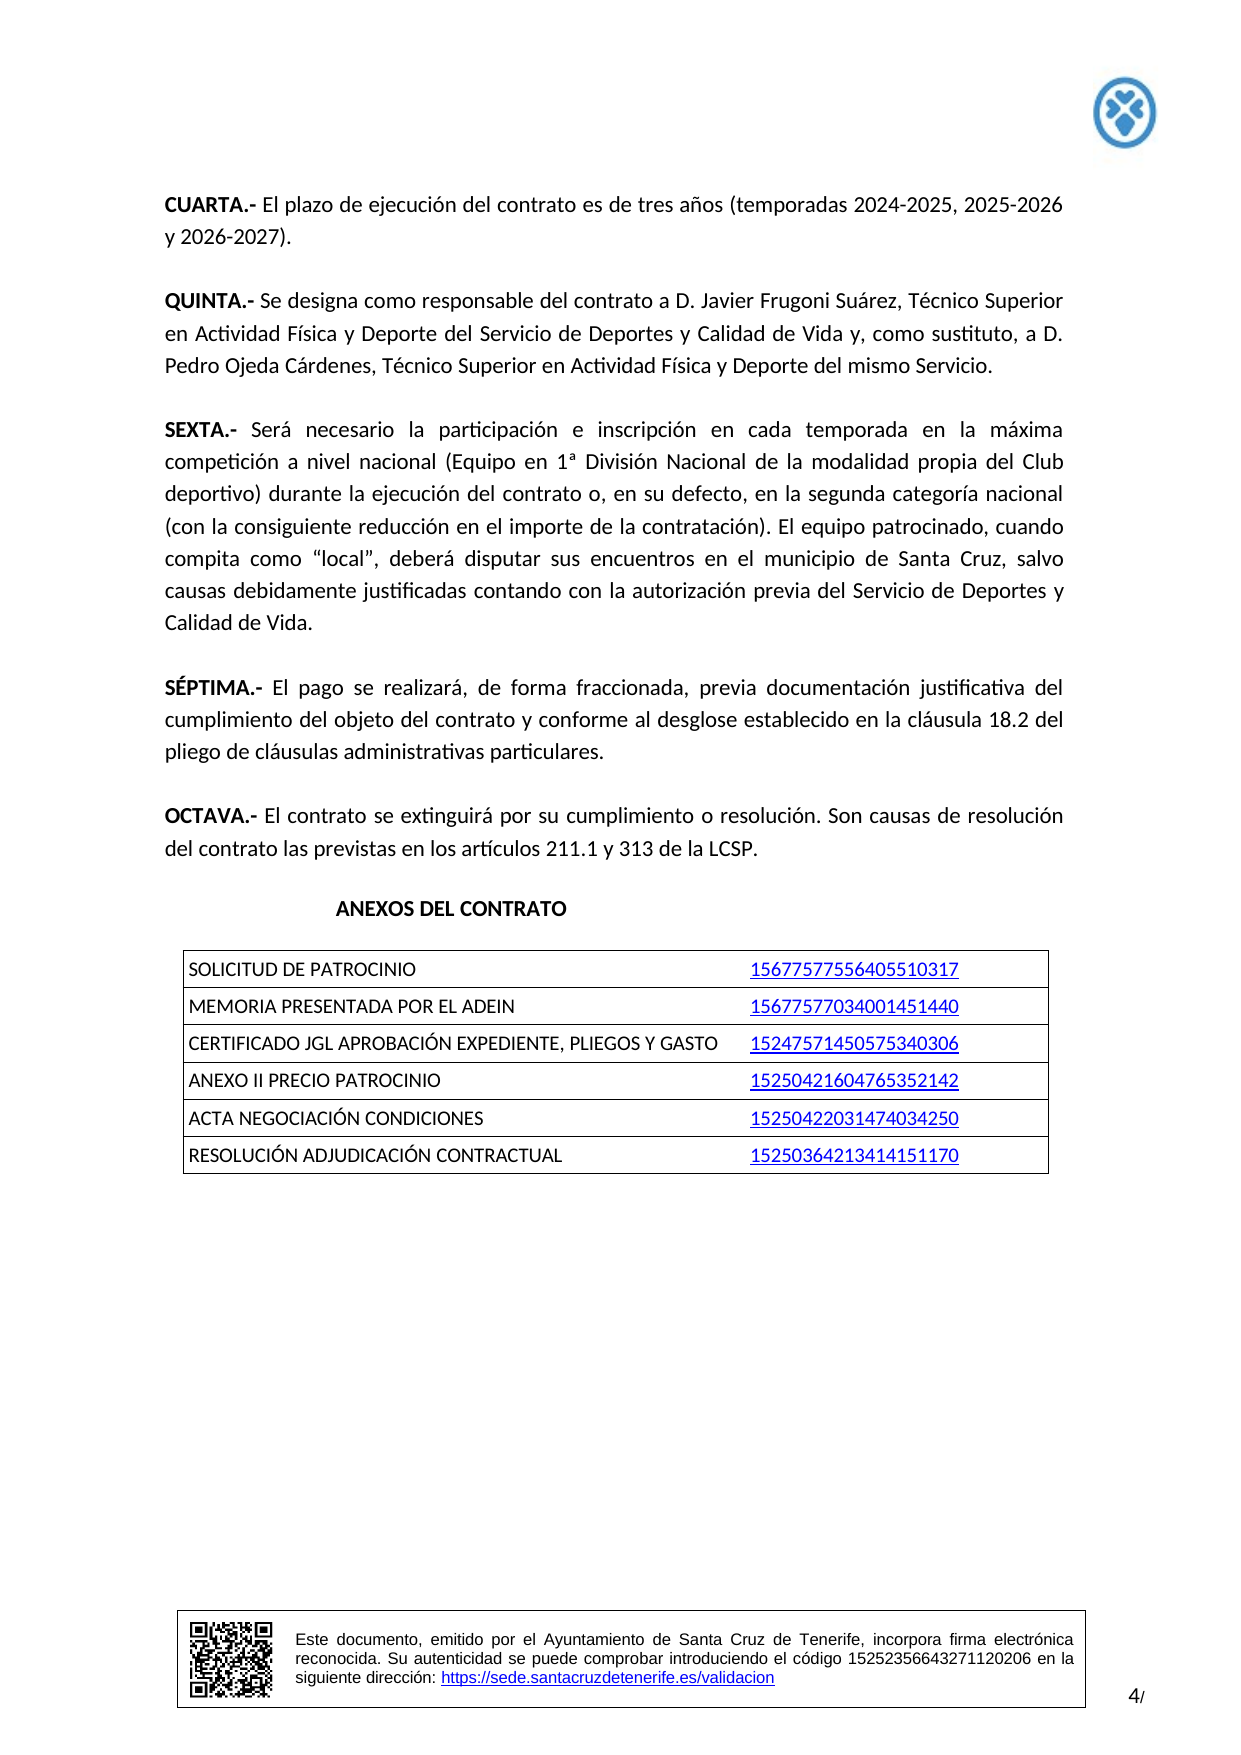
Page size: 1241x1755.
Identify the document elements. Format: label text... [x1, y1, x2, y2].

table_cell CERTIFICADO JGL APROBACIÓN EXPEDIENTE, PLIEGOS Y GASTO [184, 1025, 736, 1061]
text OCTAVA.- El contrato se extinguirá por su cumplimiento o resolución. Son causas de resolución del contrato las previstas en los artículos 211.1 y 313 de la LCSP. [164, 801, 1064, 862]
table_cell 15250422031474034250 [736, 1100, 1048, 1136]
table_cell 15250364213414151170 [736, 1137, 1048, 1173]
table_cell MEMORIA PRESENTADA POR EL ADEIN [184, 988, 736, 1024]
table_cell RESOLUCIÓN ADJUDICACIÓN CONTRACTUAL [184, 1137, 736, 1173]
table_cell 15677577034001451440 [736, 988, 1048, 1024]
table_header SOLICITUD DE PATROCINIO [184, 951, 736, 987]
text CUARTA.- El plazo de ejecución del contrato es de tres años (temporadas 2024-2025, 2025-2026 y 2026-2027). [164, 190, 1064, 250]
text SEXTA.- Será necesario la participación e inscripción en cada temporada en la máxima competición a nivel nacional (Equipo en 1ª División Nacional de la modalidad propia del Club deportivo) durante la ejecución del contrato o, en su defecto, en la segunda categoría nacional (con la consiguiente reducción en el importe de la contratación). El equipo patrocinado, cuando compita como “local”, deberá disputar sus encuentros en el municipio de Santa Cruz, salvo causas debidamente justificadas contando con la autorización previa del Servicio de Deportes y Calidad de Vida. [164, 415, 1064, 636]
table_cell 15247571450575340306 [736, 1025, 1048, 1061]
subtitle ANEXOS DEL CONTRATO [164, 894, 738, 922]
text QUINTA.- Se designa como responsable del contrato a D. Javier Frugoni Suárez, Técnico Superior en Actividad Física y Deporte del Servicio de Deportes y Calidad de Vida y, como sustituto, a D. Pedro Ojeda Cárdenes, Técnico Superior en Actividad Física y Deporte del mismo Servicio. [164, 286, 1064, 379]
table_cell ANEXO II PRECIO PATROCINIO [184, 1063, 736, 1099]
text SÉPTIMA.- El pago se realizará, de forma fraccionada, previa documentación justificativa del cumplimiento del objeto del contrato y conforme al desglose establecido en la cláusula 18.2 del pliego de cláusulas administrativas particulares. [164, 673, 1064, 765]
table_cell ACTA NEGOCIACIÓN CONDICIONES [184, 1100, 736, 1136]
table_header 15677577556405510317 [736, 951, 1048, 987]
table_cell 15250421604765352142 [736, 1063, 1048, 1099]
